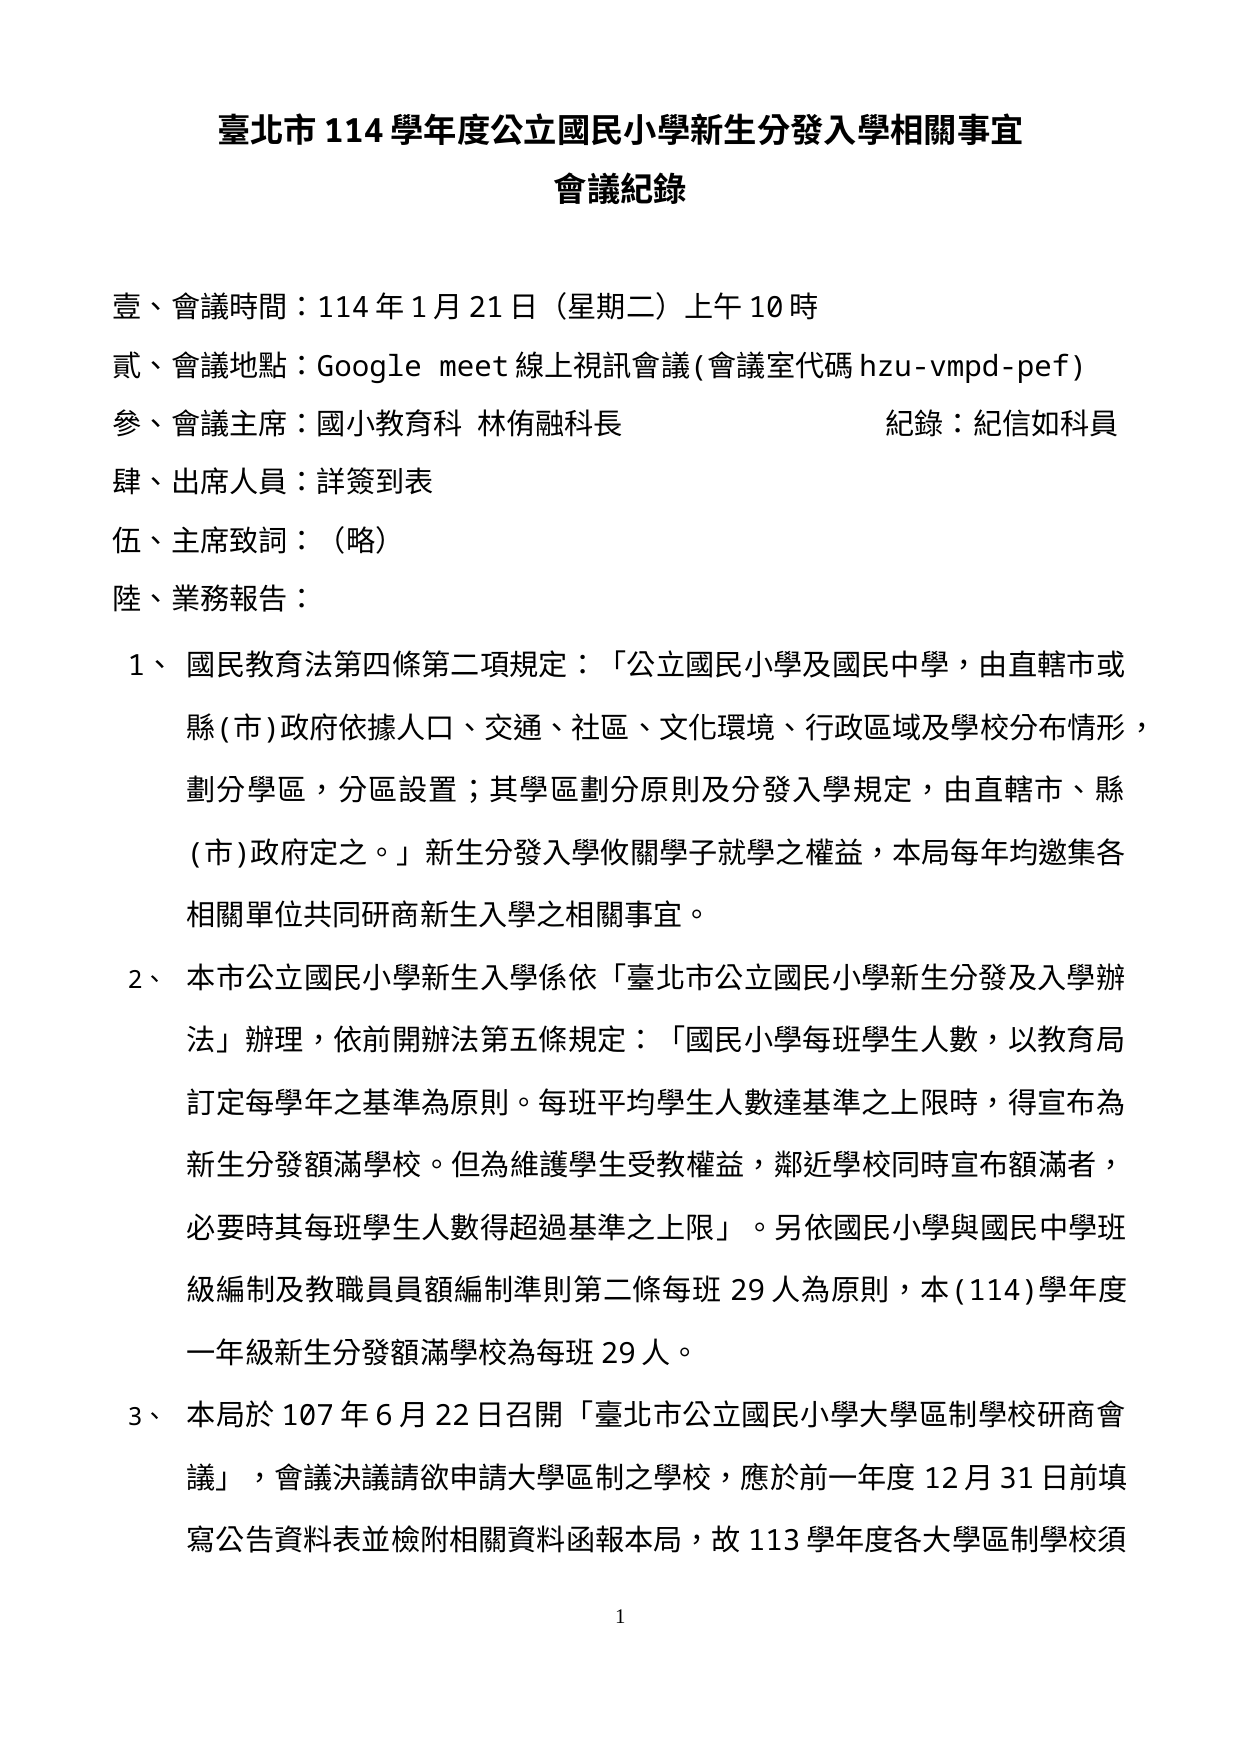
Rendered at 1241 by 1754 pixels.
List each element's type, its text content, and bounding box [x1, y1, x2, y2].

text 伍、主席致詞：（略） [112, 504, 1128, 563]
list 本局於107年6月22日召開「臺北市公立國民小學大學區制學校研商會議」，會議決議請欲申請大學區制之學校，應於前一年度12月31日前填寫公告資料表並檢附相關資料函報本局，故113學年度各大學區制學校須 [127, 1371, 1128, 1559]
text 壹、會議時間：114年1月21日（星期二）上午10時 [112, 271, 1128, 329]
text 臺北市114學年度公立國民小學新生分發入學相關事宜 [112, 96, 1128, 154]
text 貳、會議地點：Google meet線上視訊會議(會議室代碼hzu-vmpd-pef) [112, 329, 1128, 388]
text 參、會議主席：國小教育科 林侑融科長 紀錄：紀信如科員 [112, 388, 1128, 446]
text 肆、出席人員：詳簽到表 [112, 446, 1128, 504]
list 國民教育法第四條第二項規定：「公立國民小學及國民中學，由直轄市或縣(市)政府依據人口、交通、社區、文化環境、行政區域及學校分布情形，劃分學區，分區設置；其學區劃分原則及分發入學規定，由直轄市、縣(市)政府定之。」新生分發入學攸關學子就學之權益，本局每年均邀集各相關單位共同研商新生入學之相關事宜。 [127, 621, 1128, 934]
list 本市公立國民小學新生入學係依「臺北市公立國民小學新生分發及入學辦法」辦理，依前開辦法第五條規定：「國民小學每班學生人數，以教育局訂定每學年之基準為原則。每班平均學生人數達基準之上限時，得宣布為新生分發額滿學校。但為維護學生受教權益，鄰近學校同時宣布額滿者，必要時其每班學生人數得超過基準之上限」。另依國民小學與國民中學班級編制及教職員員額編制準則第二條每班29人為原則，本(114)學年度一年級新生分發額滿學校為每班29人。 [127, 934, 1128, 1371]
text 陸、業務報告： [112, 563, 1128, 621]
text 會議紀錄 [112, 154, 1128, 213]
